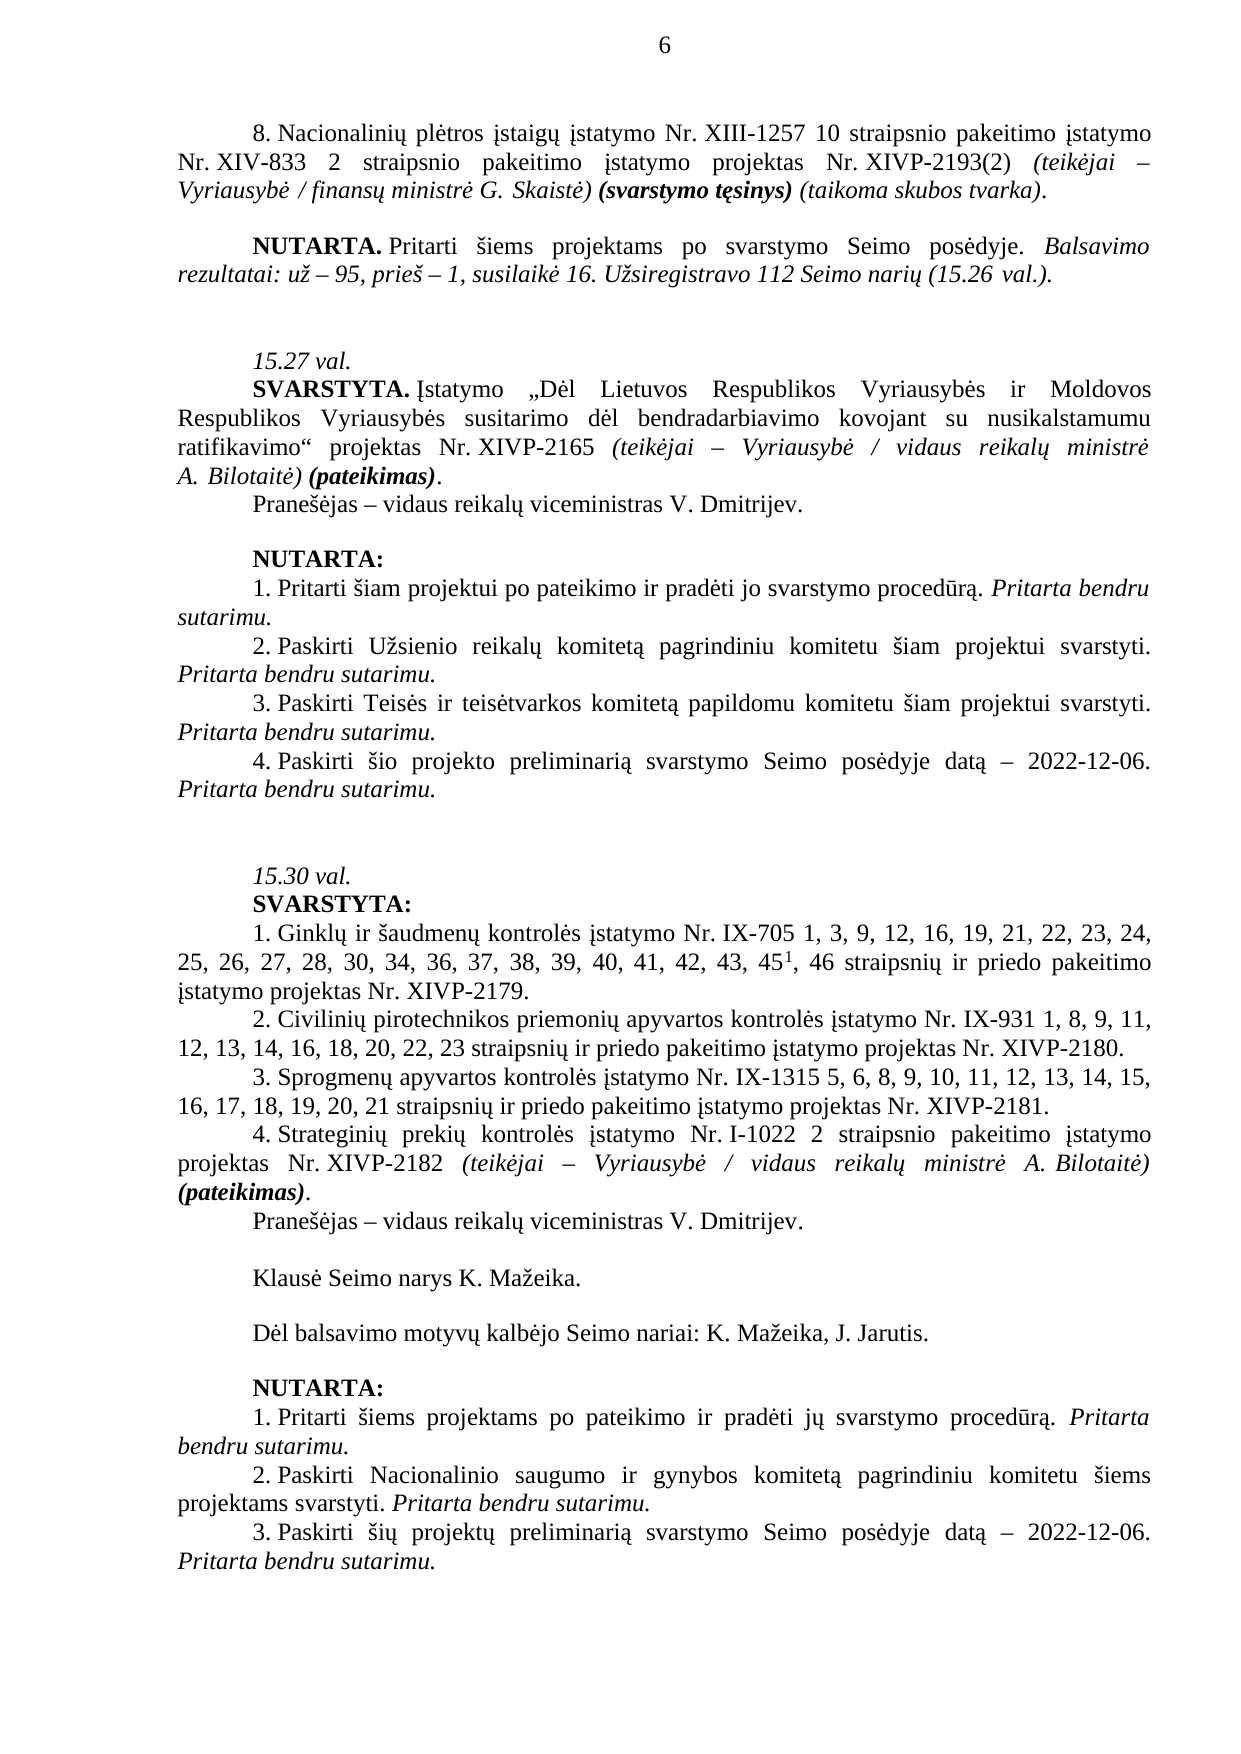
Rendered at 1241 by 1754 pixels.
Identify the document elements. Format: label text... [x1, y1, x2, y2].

text 1. Pritarti šiems projektams po pateikimo ir pradėti jų svarstymo procedūrą. Pritarta bendru sutarimu. [177, 1402, 1152, 1460]
text Klausė Seimo narys K. Mažeika. [177, 1263, 1152, 1292]
text 4. Strateginių prekių kontrolės įstatymo Nr. I-1022 2 straipsnio pakeitimo įstatymo projektas Nr. XIVP-2182 (teikėjai – Vyriausybė / vidaus reikalų ministrė A. Bilotaitė) (pateikimas). [177, 1119, 1152, 1206]
text 15.27 val. [177, 346, 1152, 374]
text 4. Paskirti šio projekto preliminarią svarstymo Seimo posėdyje datą – 2022-12-06. Pritarta bendru sutarimu. [177, 746, 1152, 803]
text SVARSTYTA. Įstatymo „Dėl Lietuvos Respublikos Vyriausybės ir Moldovos Respublikos Vyriausybės susitarimo dėl bendradarbiavimo kovojant su nusikalstamumu ratifikavimo“ projektas Nr. XIVP-2165 (teikėjai – Vyriausybė / vidaus reikalų ministrė A. Bilotaitė) (pateikimas). [177, 374, 1152, 489]
text Dėl balsavimo motyvų kalbėjo Seimo nariai: K. Mažeika, J. Jarutis. [177, 1318, 1152, 1347]
text 3. Sprogmenų apyvartos kontrolės įstatymo Nr. IX-1315 5, 6, 8, 9, 10, 11, 12, 13, 14, 15, 16, 17, 18, 19, 20, 21 straipsnių ir priedo pakeitimo įstatymo projektas Nr. XIVP-2181. [177, 1062, 1152, 1119]
text Pranešėjas – vidaus reikalų viceministras V. Dmitrijev. [177, 1206, 1152, 1234]
text 1. Ginklų ir šaudmenų kontrolės įstatymo Nr. IX-705 1, 3, 9, 12, 16, 19, 21, 22, 23, 24, 25, 26, 27, 28, 30, 34, 36, 37, 38, 39, 40, 41, 42, 43, 451, 46 straipsnių ir priedo pakeitimo įstatymo projektas Nr. XIVP-2179. [177, 918, 1152, 1004]
text 1. Pritarti šiam projektui po pateikimo ir pradėti jo svarstymo procedūrą. Pritarta bendru sutarimu. [177, 573, 1152, 631]
text NUTARTA: [177, 1373, 1152, 1402]
text NUTARTA: [177, 544, 1152, 573]
text Pranešėjas – vidaus reikalų viceministras V. Dmitrijev. [177, 489, 1152, 518]
text 2. Civilinių pirotechnikos priemonių apyvartos kontrolės įstatymo Nr. IX-931 1, 8, 9, 11, 12, 13, 14, 16, 18, 20, 22, 23 straipsnių ir priedo pakeitimo įstatymo projektas Nr. XIVP-2180. [177, 1004, 1152, 1062]
text 2. Paskirti Užsienio reikalų komitetą pagrindiniu komitetu šiam projektui svarstyti. Pritarta bendru sutarimu. [177, 631, 1152, 688]
text 8. Nacionalinių plėtros įstaigų įstatymo Nr. XIII-1257 10 straipsnio pakeitimo įstatymo Nr. XIV-833 2 straipsnio pakeitimo įstatymo projektas Nr. XIVP-2193(2) (teikėjai – Vyriausybė / finansų ministrė G. Skaistė) (svarstymo tęsinys) (taikoma skubos tvarka). [177, 118, 1152, 204]
text 3. Paskirti šių projektų preliminarią svarstymo Seimo posėdyje datą – 2022-12-06. Pritarta bendru sutarimu. [177, 1517, 1152, 1575]
text 3. Paskirti Teisės ir teisėtvarkos komitetą papildomu komitetu šiam projektui svarstyti. Pritarta bendru sutarimu. [177, 688, 1152, 746]
text 2. Paskirti Nacionalinio saugumo ir gynybos komitetą pagrindiniu komitetu šiems projektams svarstyti. Pritarta bendru sutarimu. [177, 1460, 1152, 1517]
text SVARSTYTA: [177, 889, 1152, 918]
text NUTARTA. Pritarti šiems projektams po svarstymo Seimo posėdyje. Balsavimo rezultatai: už – 95, prieš – 1, susilaikė 16. Užsiregistravo 112 Seimo narių (15.26 val.). [177, 231, 1152, 288]
text 15.30 val. [177, 861, 1152, 889]
